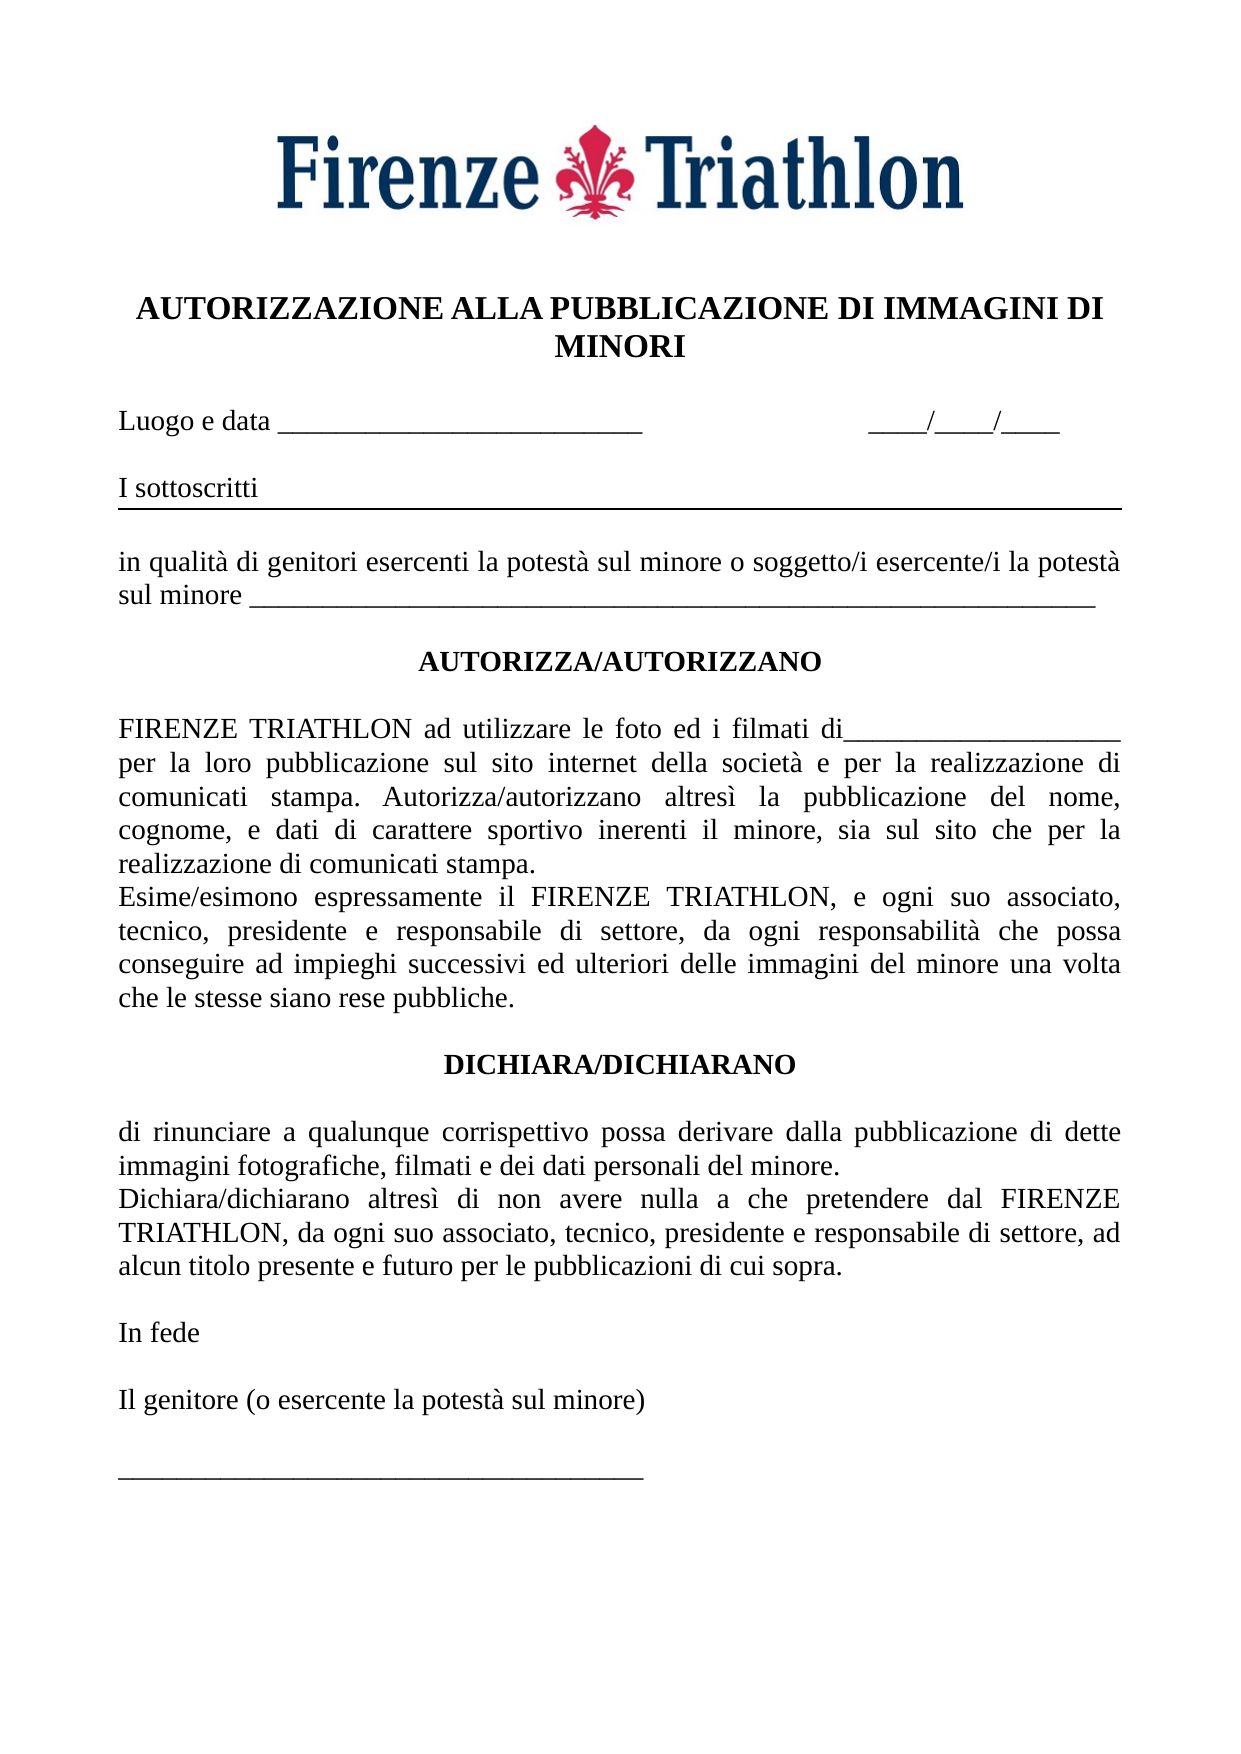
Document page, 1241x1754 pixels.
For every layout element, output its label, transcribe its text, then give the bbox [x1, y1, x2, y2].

text FIRENZE TRIATHLON ad utilizzare le foto ed i filmati di___________________ per la loro pubblicazione sul sito internet della società e per la realizzazione di comunicati stampa. Autorizza/autorizzano altresì la pubblicazione del nome, cognome, e dati di carattere sportivo inerenti il minore, sia sul sito che per la realizzazione di comunicati stampa. [118, 712, 1122, 879]
text Esime/esimono espressamente il FIRENZE TRIATHLON, e ogni suo associato, tecnico, presidente e responsabile di settore, da ogni responsabilità che possa conseguire ad impieghi successivi ed ulteriori delle immagini del minore una volta che le stesse siano rese pubbliche. [118, 879, 1122, 1013]
picture [277, 118, 964, 227]
text di rinunciare a qualunque corrispettivo possa derivare dalla pubblicazione di dette immagini fotografiche, filmati e dei dati personali del minore. [118, 1114, 1122, 1181]
text DICHIARA/DICHIARANO [118, 1047, 1122, 1081]
text Luogo e data _________________________ ____/____/____ [118, 403, 1122, 437]
text Il genitore (o esercente la potestà sul minore) [118, 1382, 1122, 1416]
text ____________________________________ [118, 1449, 1122, 1483]
text I sottoscritti [118, 471, 1122, 508]
text AUTORIZZA/AUTORIZZANO [118, 644, 1122, 678]
text Dichiara/dichiarano altresì di non avere nulla a che pretendere dal FIRENZE TRIATHLON, da ogni suo associato, tecnico, presidente e responsabile di settore, ad alcun titolo presente e futuro per le pubblicazioni di cui sopra. [118, 1181, 1122, 1282]
text in qualità di genitori esercenti la potestà sul minore o soggetto/i esercente/i la potestà sul minore __________________________________________________________ [118, 544, 1122, 611]
text AUTORIZZAZIONE ALLA PUBBLICAZIONE DI IMMAGINI DI MINORI [118, 288, 1122, 365]
text In fede [118, 1315, 1122, 1349]
